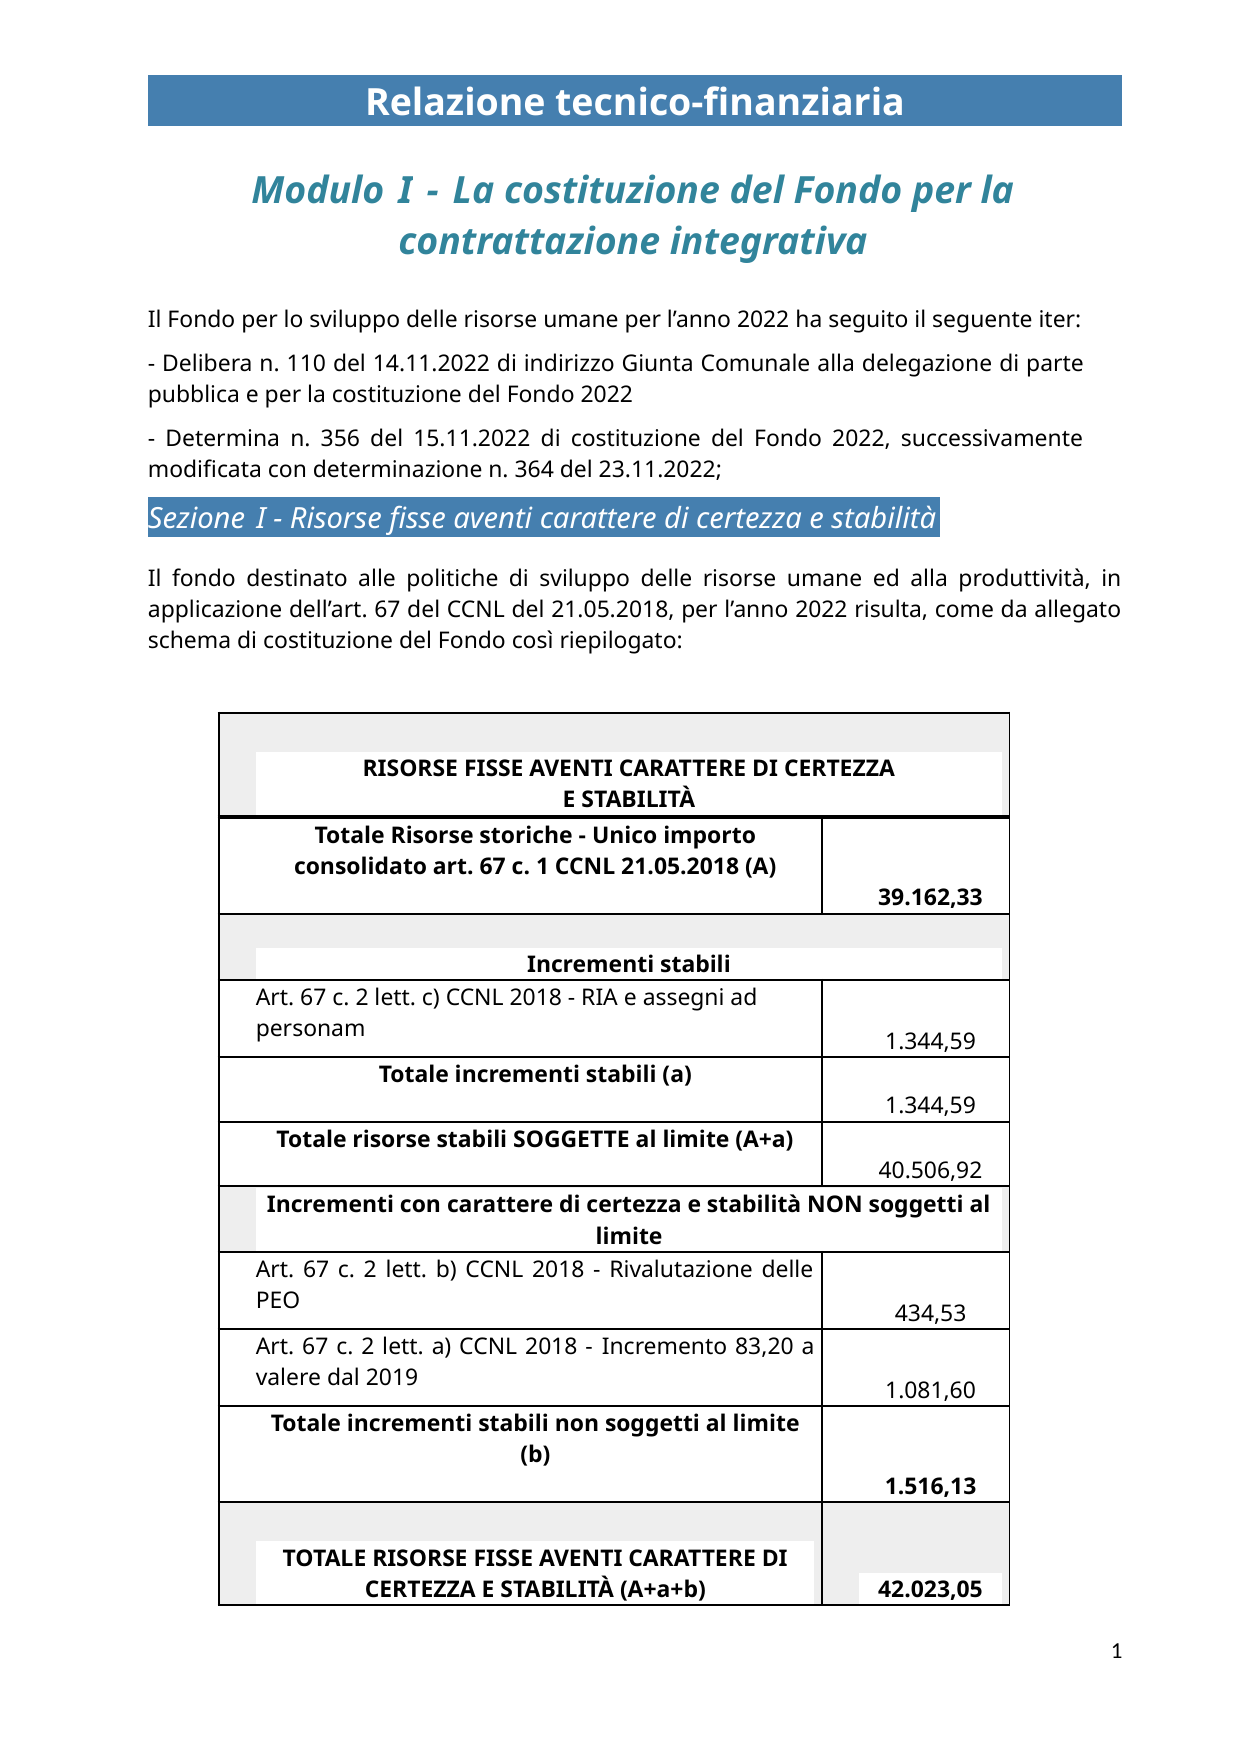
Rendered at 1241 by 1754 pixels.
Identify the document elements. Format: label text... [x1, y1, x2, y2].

table_cell 434,53 [823, 1253, 1009, 1328]
table_cell 1.516,13 [823, 1407, 1009, 1501]
table_header RISORSE FISSE AVENTI CARATTERE DI CERTEZZA E STABILITÀ [220, 714, 1009, 815]
table_cell Art. 67 c. 2 lett. b) CCNL 2018 - Rivalutazione delle PEO [220, 1253, 821, 1328]
subtitle Relazione tecnico-finanziaria [905, 75, 1122, 126]
table_cell Totale incrementi stabili (a) [220, 1058, 256, 1121]
table_cell 42.023,05 [823, 1503, 1009, 1604]
table_cell Art. 67 c. 2 lett. a) CCNL 2018 - Incremento 83,20 a valere dal 2019 [220, 1330, 821, 1405]
table_cell Totale risorse stabili SOGGETTE al limite (A+a) [220, 1123, 256, 1185]
table_header 39.162,33 [823, 819, 1009, 913]
table_cell 1.344,59 [823, 981, 1009, 1056]
table_cell 1.081,60 [823, 1330, 1009, 1405]
text - Determina n. 356 del 15.11.2022 di costituzione del Fondo 2022, successivamente modificata con determinazione n. 364 del 23.11.2022; [148, 422, 1084, 484]
table_cell 40.506,92 [823, 1123, 1009, 1185]
subtitle Sezione I - Risorse fisse aventi carattere di certezza e stabilità [148, 497, 1122, 537]
table_cell Incrementi con carattere di certezza e stabilità NON soggetti al limite [220, 1187, 1009, 1251]
table_cell 1.344,59 [823, 1058, 1009, 1121]
subtitle Relazione tecnico-finanziaria [148, 75, 365, 126]
table_header Totale Risorse storiche - Unico importo consolidato art. 67 c. 1 CCNL 21.05.2018 (A) [220, 819, 256, 913]
text Il fondo destinato alle politiche di sviluppo delle risorse umane ed alla produttività, in applicazione dell’art. 67 del CCNL del 21.05.2018, per l’anno 2022 risulta, come da allegato schema di costituzione del Fondo così riepilogato: [148, 562, 1122, 655]
table_cell Incrementi stabili [220, 915, 1009, 979]
table_cell TOTALE RISORSE FISSE AVENTI CARATTERE DI CERTEZZA E STABILITÀ (A+a+b) [220, 1503, 821, 1604]
table_cell Art. 67 c. 2 lett. c) CCNL 2018 - RIA e assegni ad personam [220, 981, 821, 1056]
table_cell Totale incrementi stabili non soggetti al limite (b) [220, 1407, 256, 1501]
text Il Fondo per lo sviluppo delle risorse umane per l’anno 2022 ha seguito il seguente iter: [148, 303, 1084, 334]
text - Delibera n. 110 del 14.11.2022 di indirizzo Giunta Comunale alla delegazione di parte pubblica e per la costituzione del Fondo 2022 [148, 347, 1084, 409]
subtitle Modulo I - La costituzione del Fondo per la contrattazione integrativa [148, 163, 1122, 266]
